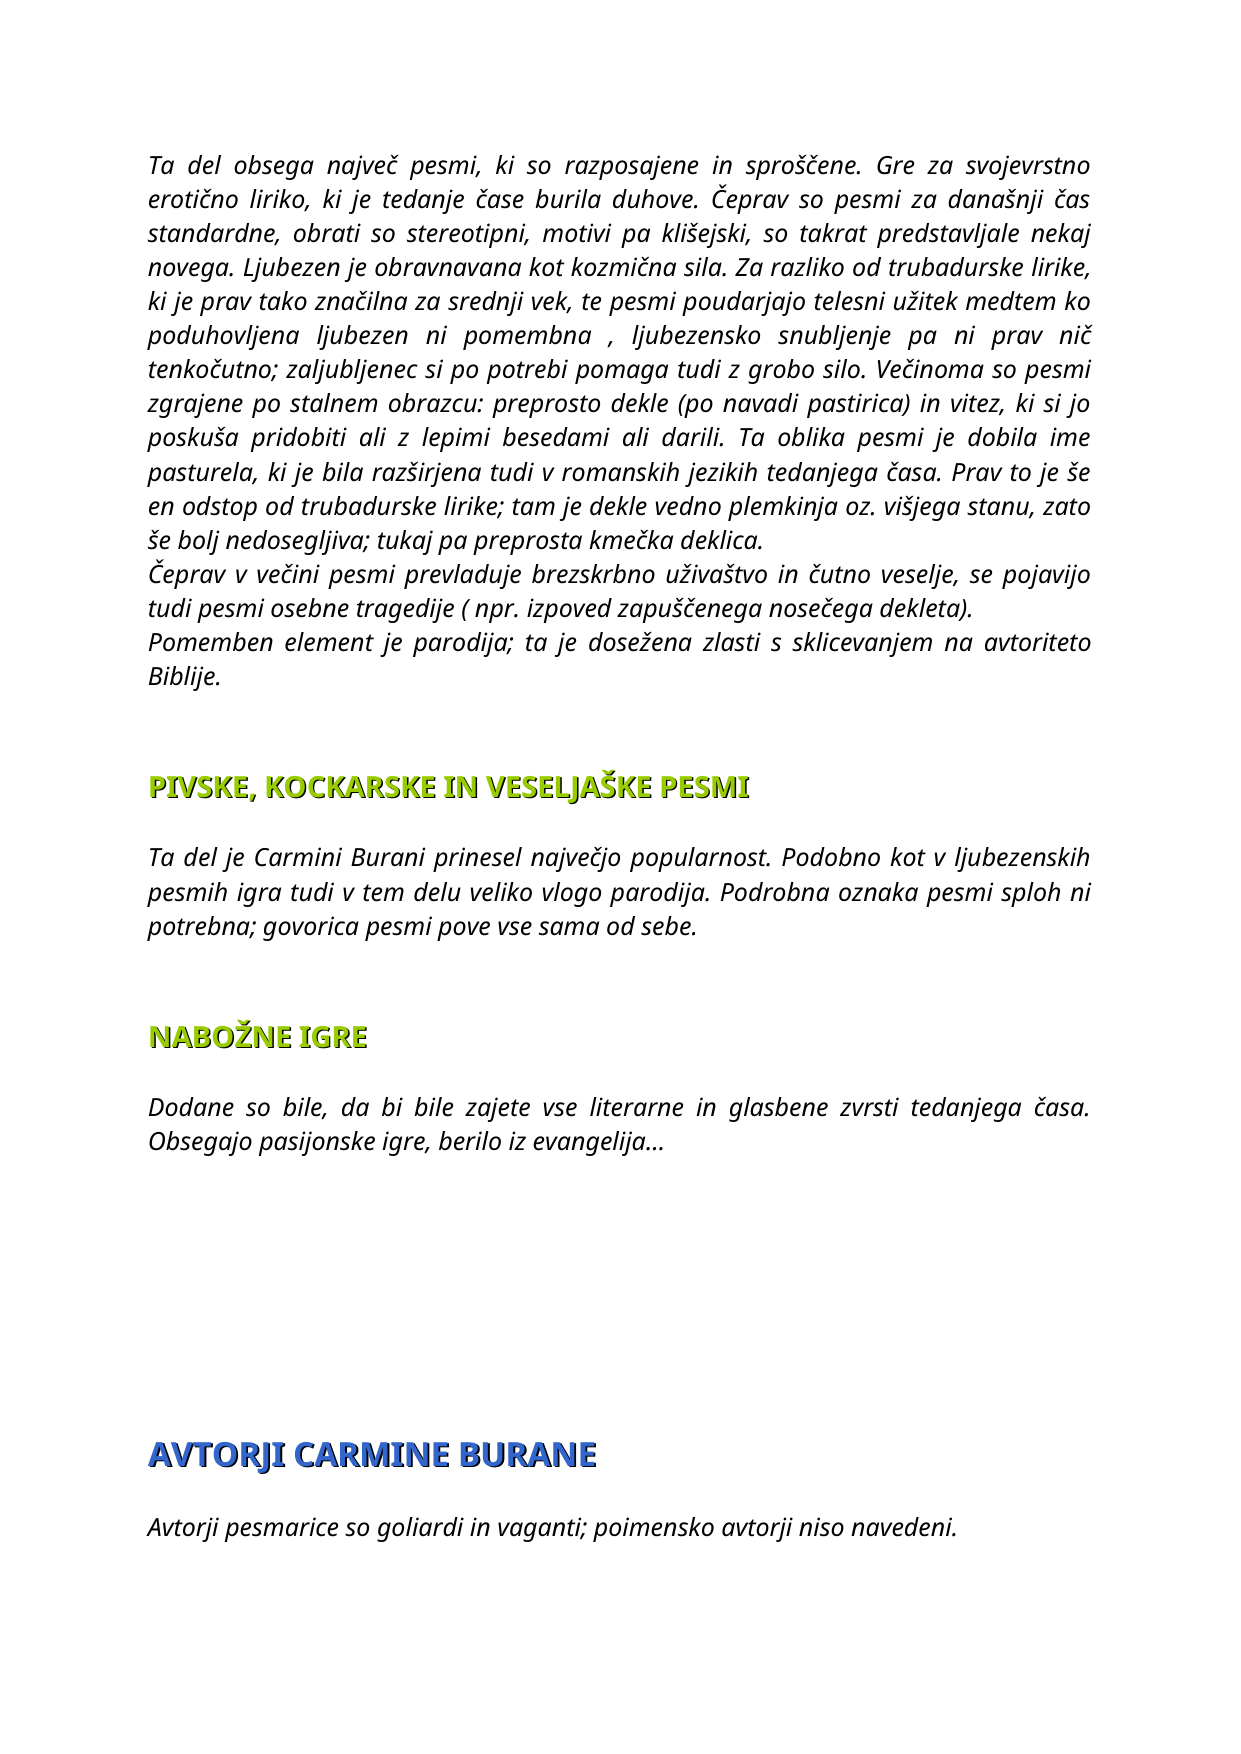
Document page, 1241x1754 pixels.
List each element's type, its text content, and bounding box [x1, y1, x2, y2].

text Avtorji pesmarice so goliardi in vaganti; poimensko avtorji niso navedeni. [148, 1510, 1093, 1544]
text Ta del obsega največ pesmi, ki so razposajene in sproščene. Gre za svojevrstno erotično liriko, ki je tedanje čase burila duhove. Čeprav so pesmi za današnji čas standardne, obrati so stereotipni, motivi pa klišejski, so takrat predstavljale nekaj novega. Ljubezen je obravnavana kot kozmična sila. Za razliko od trubadurske lirike, ki je prav tako značilna za srednji vek, te pesmi poudarjajo telesni užitek medtem ko poduhovljena ljubezen ni pomembna , ljubezensko snubljenje pa ni prav nič tenkočutno; zaljubljenec si po potrebi pomaga tudi z grobo silo. Večinoma so pesmi zgrajene po stalnem obrazcu: preprosto dekle (po navadi pastirica) in vitez, ki si jo poskuša pridobiti ali z lepimi besedami ali darili. Ta oblika pesmi je dobila ime pasturela, ki je bila razširjena tudi v romanskih jezikih tedanjega časa. Prav to je še en odstop od trubadurske lirike; tam je dekle vedno plemkinja oz. višjega stanu, zato še bolj nedosegljiva; tukaj pa preprosta kmečka deklica. [148, 148, 1093, 556]
text Dodane so bile, da bi bile zajete vse literarne in glasbene zvrsti tedanjega časa. Obsegajo pasijonske igre, berilo iz evangelija… [148, 1090, 1093, 1158]
text NABOŽNE IGRE [148, 1016, 1093, 1056]
text Pomemben element je parodija; ta je dosežena zlasti s sklicevanjem na avtoriteto Biblije. [148, 624, 1093, 693]
text Ta del je Carmini Burani prinesel največjo popularnost. Podobno kot v ljubezenskih pesmih igra tudi v tem delu veliko vlogo parodija. Podrobna oznaka pesmi sploh ni potrebna; govorica pesmi pove vse sama od sebe. [148, 840, 1093, 942]
text AVTORJI CARMINE BURANE [148, 1430, 1093, 1476]
text PIVSKE, KOCKARSKE IN VESELJAŠKE PESMI [148, 766, 1093, 806]
text Čeprav v večini pesmi prevladuje brezskrbno uživaštvo in čutno veselje, se pojavijo tudi pesmi osebne tragedije ( npr. izpoved zapuščenega nosečega dekleta). [148, 556, 1093, 624]
